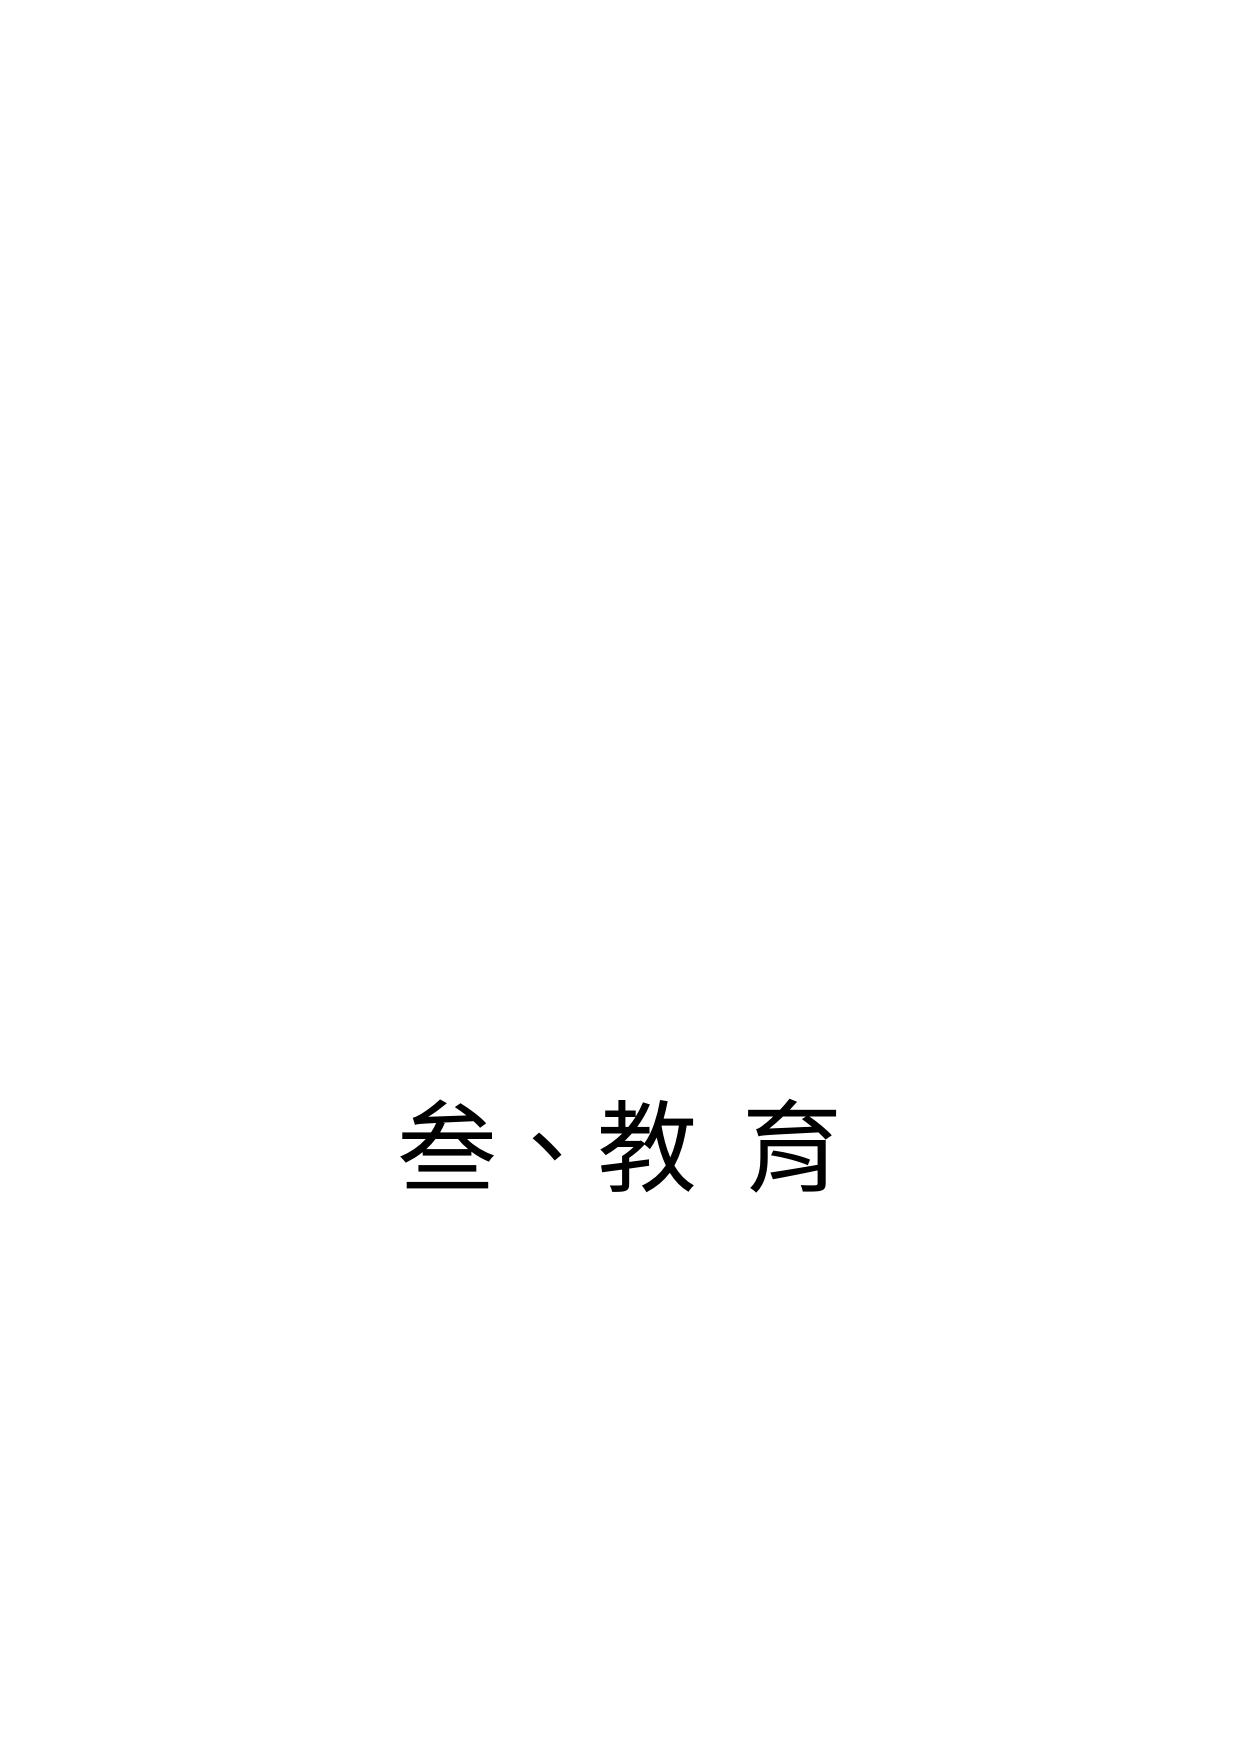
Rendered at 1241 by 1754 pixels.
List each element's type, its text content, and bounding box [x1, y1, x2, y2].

text 叁、教 育 [148, 1069, 1092, 1213]
